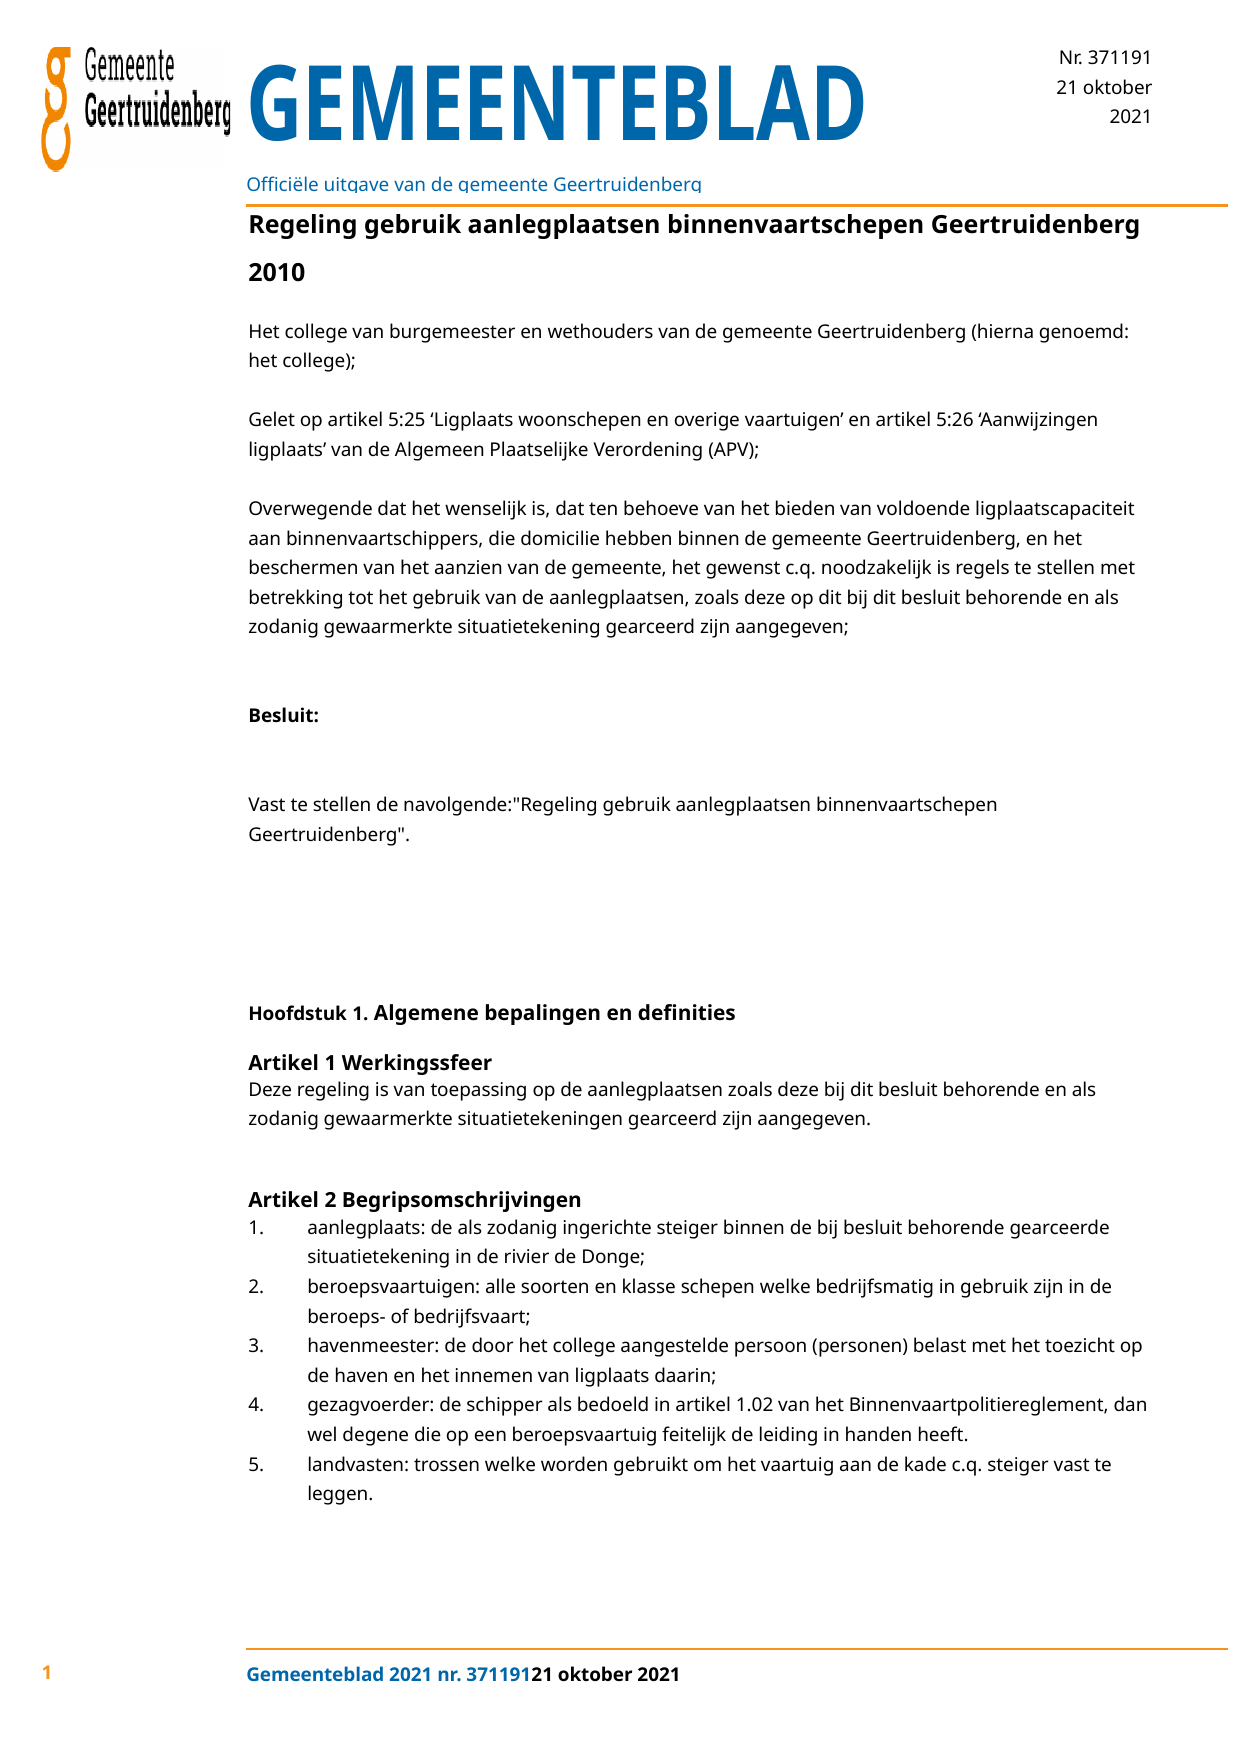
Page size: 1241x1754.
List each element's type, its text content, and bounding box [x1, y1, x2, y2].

text Vast te stellen de navolgende:"Regeling gebruik aanlegplaatsen binnenvaartschepen Geertruidenberg". [248, 791, 1152, 847]
text Regeling gebruik aanlegplaatsen binnenvaartschepen Geertruidenberg 2010 [248, 207, 1152, 288]
picture [41, 47, 231, 172]
text Het college van burgemeester en wethouders van de gemeente Geertruidenberg (hierna genoemd: het college); [248, 318, 1152, 373]
text Gelet op artikel 5:25 ‘Ligplaats woonschepen en overige vaartuigen’ en artikel 5:26 ‘Aanwijzingen ligplaats’ van de Algemeen Plaatselijke Verordening (APV); [248, 407, 1152, 462]
text Artikel 1 Werkingssfeer [248, 1048, 1152, 1076]
text Overwegende dat het wenselijk is, dat ten behoeve van het bieden van voldoende ligplaatscapaciteit aan binnenvaartschippers, die domicilie hebben binnen de gemeente Geertruidenberg, en het beschermen van het aanzien van de gemeente, het gewenst c.q. noodzakelijk is regels te stellen met betrekking tot het gebruik van de aanlegplaatsen, zoals deze op dit bij dit besluit behorende en als zodanig gewaarmerkte situatietekening gearceerd zijn aangegeven; [248, 495, 1152, 639]
list landvasten: trossen welke worden gebruikt om het vaartuig aan de kade c.q. steiger vast te leggen. [248, 1451, 1152, 1506]
text Hoofdstuk 1. Algemene bepalingen en definities [248, 998, 1152, 1027]
text Besluit: [248, 702, 1152, 728]
list beroepsvaartuigen: alle soorten en klasse schepen welke bedrijfsmatig in gebruik zijn in de beroeps- of bedrijfsvaart; [248, 1273, 1152, 1328]
list gezagvoerder: de schipper als bedoeld in artikel 1.02 van het Binnenvaartpolitiereglement, dan wel degene die op een beroepsvaartuig feitelijk de leiding in handen heeft. [248, 1392, 1152, 1447]
list aanlegplaats: de als zodanig ingerichte steiger binnen de bij besluit behorende gearceerde situatietekening in de rivier de Donge; [248, 1214, 1152, 1269]
text Artikel 2 Begripsomschrijvingen [248, 1186, 1152, 1214]
text Deze regeling is van toepassing op de aanlegplaatsen zoals deze bij dit besluit behorende en als zodanig gewaarmerkte situatietekeningen gearceerd zijn aangegeven. [248, 1076, 1152, 1131]
list havenmeester: de door het college aangestelde persoon (personen) belast met het toezicht op de haven en het innemen van ligplaats daarin; [248, 1332, 1152, 1388]
